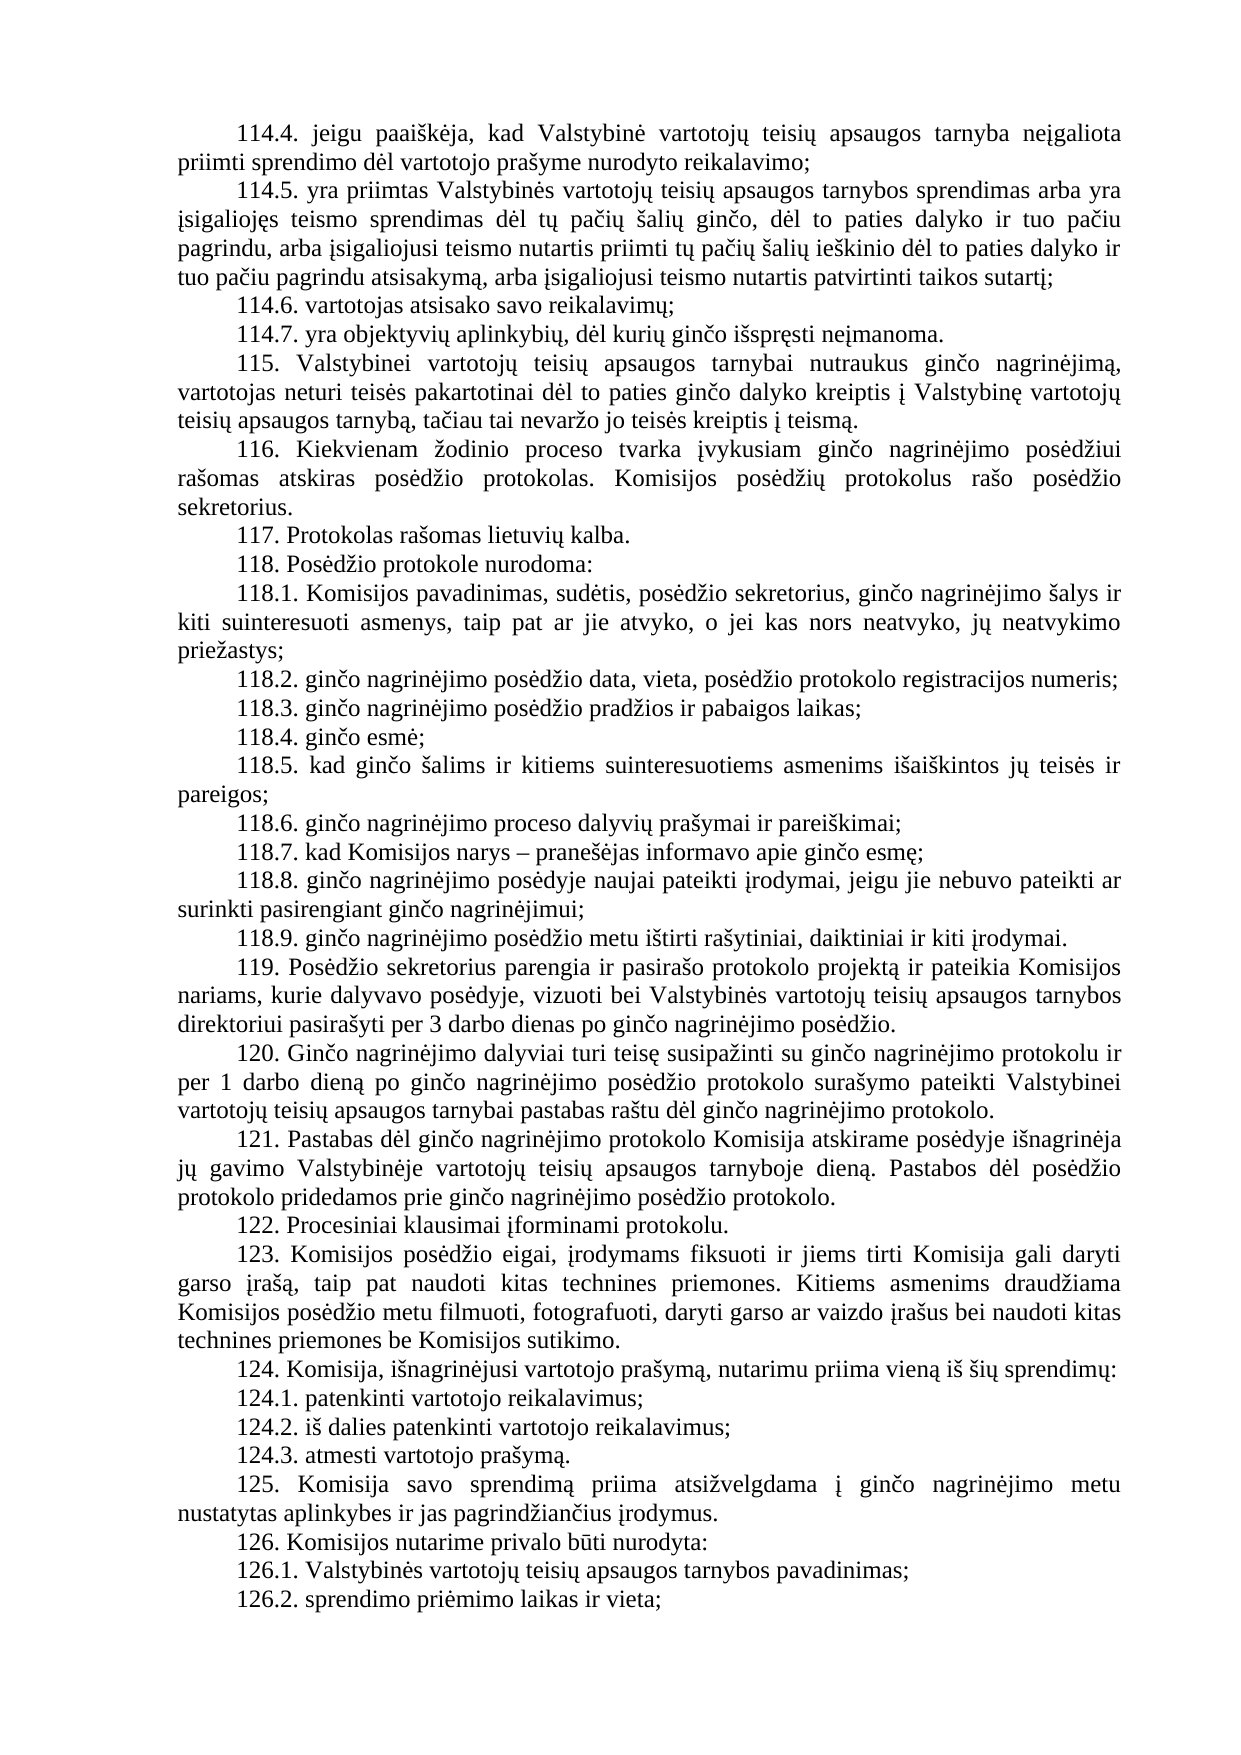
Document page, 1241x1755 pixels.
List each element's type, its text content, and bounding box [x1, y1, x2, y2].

text 118.6. ginčo nagrinėjimo proceso dalyvių prašymai ir pareiškimai; [177, 808, 1122, 837]
text 122. Procesiniai klausimai įforminami protokolu. [177, 1211, 1122, 1239]
text 117. Protokolas rašomas lietuvių kalba. [177, 521, 1122, 549]
text 125. Komisija savo sprendimą priima atsižvelgdama į ginčo nagrinėjimo metu nustatytas aplinkybes ir jas pagrindžiančius įrodymus. [177, 1469, 1122, 1527]
text 114.6. vartotojas atsisako savo reikalavimų; [177, 291, 1122, 319]
text 124.2. iš dalies patenkinti vartotojo reikalavimus; [177, 1412, 1122, 1441]
text 126. Komisijos nutarime privalo būti nurodyta: [177, 1527, 1122, 1556]
text 114.7. yra objektyvių aplinkybių, dėl kurių ginčo išspręsti neįmanoma. [177, 319, 1122, 348]
text 118.5. kad ginčo šalims ir kitiems suinteresuotiems asmenims išaiškintos jų teisės ir pareigos; [177, 751, 1122, 808]
text 118.4. ginčo esmė; [177, 722, 1122, 751]
text 124.3. atmesti vartotojo prašymą. [177, 1441, 1122, 1469]
text 118.7. kad Komisijos narys – pranešėjas informavo apie ginčo esmę; [177, 837, 1122, 866]
text 124. Komisija, išnagrinėjusi vartotojo prašymą, nutarimu priima vieną iš šių sprendimų: [177, 1354, 1122, 1383]
text 126.2. sprendimo priėmimo laikas ir vieta; [177, 1584, 1122, 1613]
text 118.1. Komisijos pavadinimas, sudėtis, posėdžio sekretorius, ginčo nagrinėjimo šalys ir kiti suinteresuoti asmenys, taip pat ar jie atvyko, o jei kas nors neatvyko, jų neatvykimo priežastys; [177, 578, 1122, 664]
text 120. Ginčo nagrinėjimo dalyviai turi teisę susipažinti su ginčo nagrinėjimo protokolu ir per 1 darbo dieną po ginčo nagrinėjimo posėdžio protokolo surašymo pateikti Valstybinei vartotojų teisių apsaugos tarnybai pastabas raštu dėl ginčo nagrinėjimo protokolo. [177, 1038, 1122, 1124]
text 116. Kiekvienam žodinio proceso tvarka įvykusiam ginčo nagrinėjimo posėdžiui rašomas atskiras posėdžio protokolas. Komisijos posėdžių protokolus rašo posėdžio sekretorius. [177, 434, 1122, 521]
text 124.1. patenkinti vartotojo reikalavimus; [177, 1383, 1122, 1412]
text 118.2. ginčo nagrinėjimo posėdžio data, vieta, posėdžio protokolo registracijos numeris; [177, 664, 1122, 693]
text 118.8. ginčo nagrinėjimo posėdyje naujai pateikti įrodymai, jeigu jie nebuvo pateikti ar surinkti pasirengiant ginčo nagrinėjimui; [177, 866, 1122, 923]
text 118.3. ginčo nagrinėjimo posėdžio pradžios ir pabaigos laikas; [177, 693, 1122, 722]
text 119. Posėdžio sekretorius parengia ir pasirašo protokolo projektą ir pateikia Komisijos nariams, kurie dalyvavo posėdyje, vizuoti bei Valstybinės vartotojų teisių apsaugos tarnybos direktoriui pasirašyti per 3 darbo dienas po ginčo nagrinėjimo posėdžio. [177, 952, 1122, 1038]
text 114.4. jeigu paaiškėja, kad Valstybinė vartotojų teisių apsaugos tarnyba neįgaliota priimti sprendimo dėl vartotojo prašyme nurodyto reikalavimo; [177, 118, 1122, 176]
text 114.5. yra priimtas Valstybinės vartotojų teisių apsaugos tarnybos sprendimas arba yra įsigaliojęs teismo sprendimas dėl tų pačių šalių ginčo, dėl to paties dalyko ir tuo pačiu pagrindu, arba įsigaliojusi teismo nutartis priimti tų pačių šalių ieškinio dėl to paties dalyko ir tuo pačiu pagrindu atsisakymą, arba įsigaliojusi teismo nutartis patvirtinti taikos sutartį; [177, 176, 1122, 291]
text 123. Komisijos posėdžio eigai, įrodymams fiksuoti ir jiems tirti Komisija gali daryti garso įrašą, taip pat naudoti kitas technines priemones. Kitiems asmenims draudžiama Komisijos posėdžio metu filmuoti, fotografuoti, daryti garso ar vaizdo įrašus bei naudoti kitas technines priemones be Komisijos sutikimo. [177, 1239, 1122, 1354]
text 115. Valstybinei vartotojų teisių apsaugos tarnybai nutraukus ginčo nagrinėjimą, vartotojas neturi teisės pakartotinai dėl to paties ginčo dalyko kreiptis į Valstybinę vartotojų teisių apsaugos tarnybą, tačiau tai nevaržo jo teisės kreiptis į teismą. [177, 348, 1122, 434]
text 121. Pastabas dėl ginčo nagrinėjimo protokolo Komisija atskirame posėdyje išnagrinėja jų gavimo Valstybinėje vartotojų teisių apsaugos tarnyboje dieną. Pastabos dėl posėdžio protokolo pridedamos prie ginčo nagrinėjimo posėdžio protokolo. [177, 1124, 1122, 1211]
text 118.9. ginčo nagrinėjimo posėdžio metu ištirti rašytiniai, daiktiniai ir kiti įrodymai. [177, 923, 1122, 952]
text 126.1. Valstybinės vartotojų teisių apsaugos tarnybos pavadinimas; [177, 1556, 1122, 1584]
text 118. Posėdžio protokole nurodoma: [177, 549, 1122, 578]
